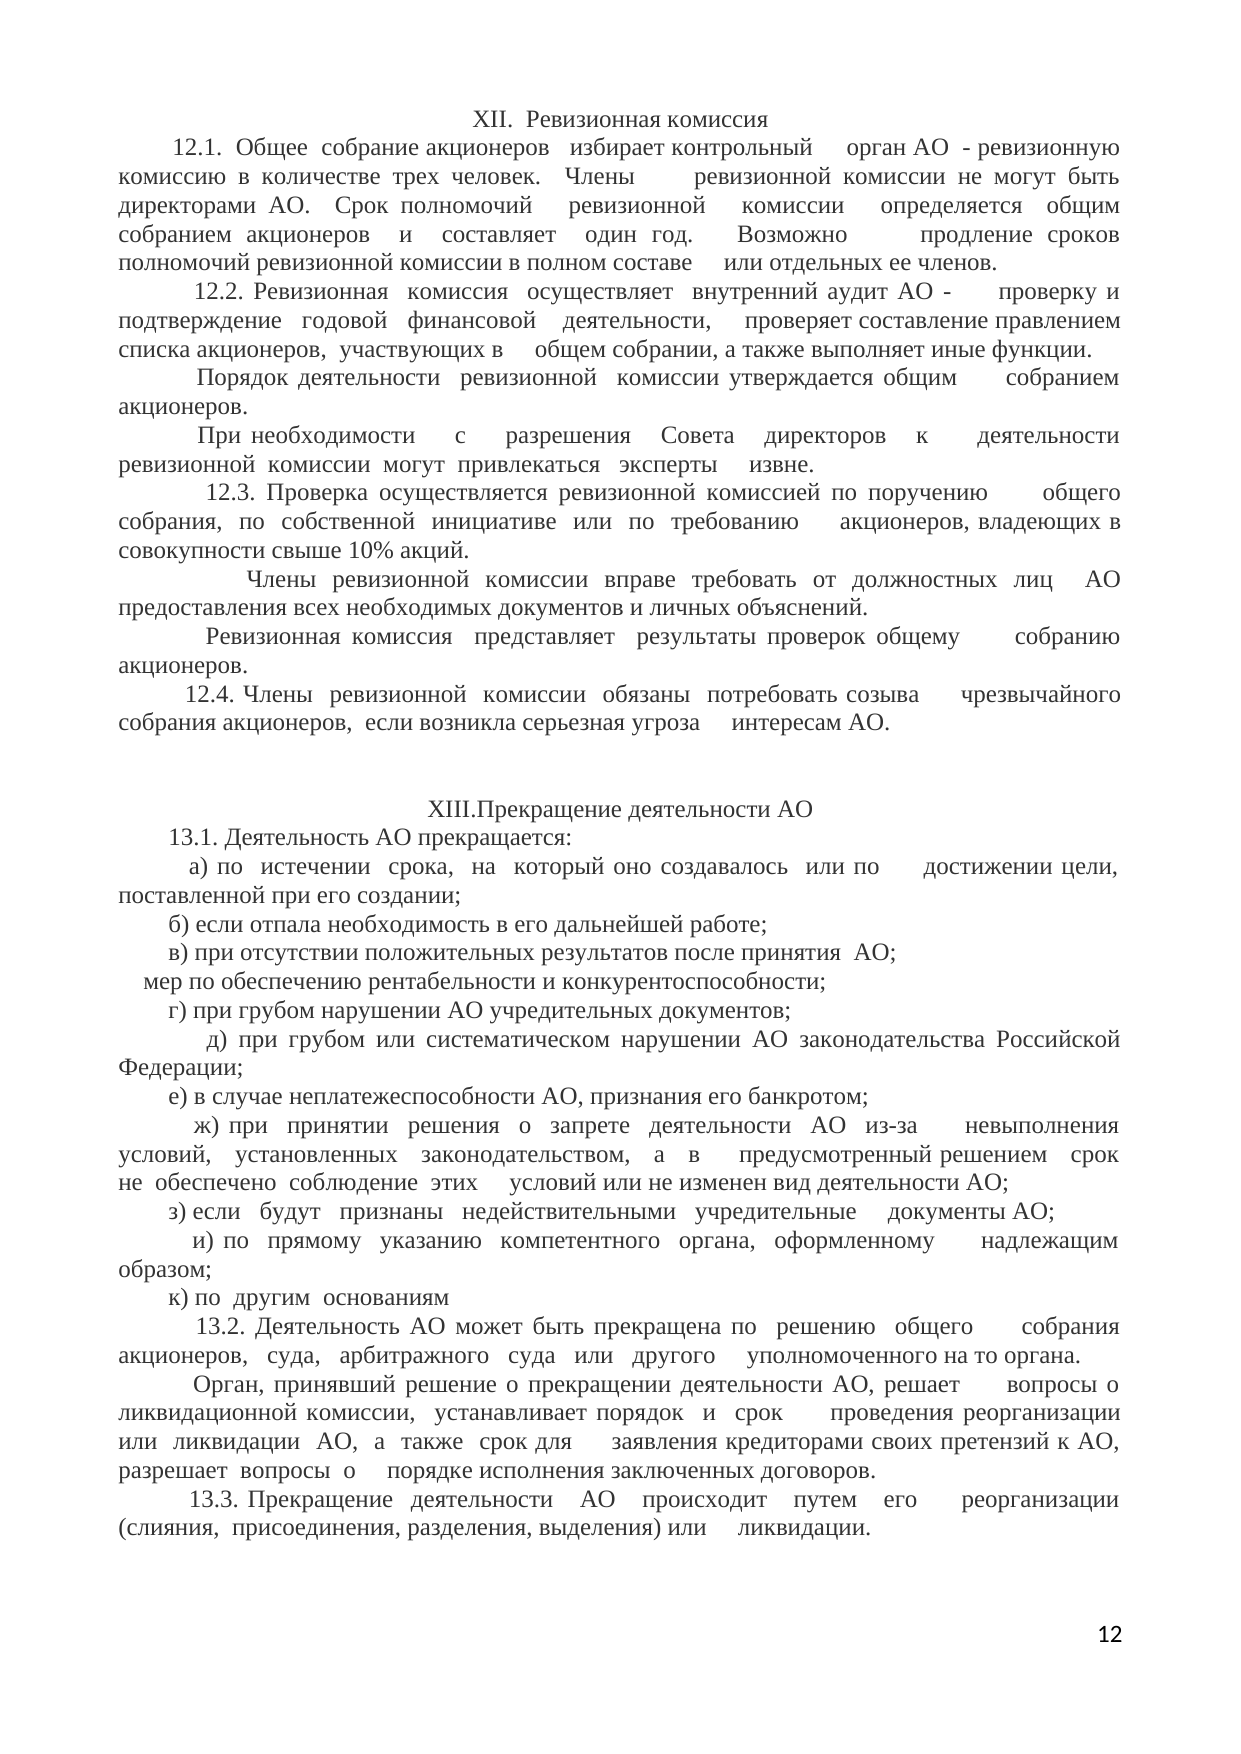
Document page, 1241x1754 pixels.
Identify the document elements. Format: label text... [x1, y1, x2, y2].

text б) если отпала необходимость в его дальнейшей работе; [118, 909, 1122, 937]
text к) по другим основаниям [118, 1282, 1122, 1311]
text Порядок деятельности ревизионной комиссии утверждается общим собранием акционеров. [118, 362, 1122, 420]
text 12.2. Ревизионная комиссия осуществляет внутренний аудит АО - проверку и подтверждение годовой финансовой деятельности, проверяет составление правлением списка акционеров, участвующих в общем собрании, а также выполняет иные функции. [118, 276, 1122, 362]
text Члены ревизионной комиссии вправе требовать от должностных лиц АО предоставления всех необходимых документов и личных объяснений. [118, 564, 1122, 621]
text 12.3. Проверка осуществляется ревизионной комиссией по поручению общего собрания, по собственной инициативе или по требованию акционеров, владеющих в совокупности свыше 10% акций. [118, 477, 1122, 564]
text г) при грубом нарушении АО учредительных документов; [118, 995, 1122, 1024]
text Орган, принявший решение о прекращении деятельности АО, решает вопросы о ликвидационной комиссии, устанавливает порядок и срок проведения реорганизации или ликвидации АО, а также срок для заявления кредиторами своих претензий к АО, разрешает вопросы о порядке исполнения заключенных договоров. [118, 1369, 1122, 1484]
text 12.4. Члены ревизионной комиссии обязаны потребовать созыва чрезвычайного собрания акционеров, если возникла серьезная угроза интересам АО. [118, 679, 1122, 736]
text 13.2. Деятельность АО может быть прекращена по решению общего собрания акционеров, суда, арбитражного суда или другого уполномоченного на то органа. [118, 1311, 1122, 1369]
text з) если будут признаны недействительными учредительные документы АО; [118, 1196, 1122, 1225]
text 12.1. Общее собрание акционеров избирает контрольный орган АО - ревизионную комиссию в количестве трех человек. Члены ревизионной комиссии не могут быть директорами АО. Срок полномочий ревизионной комиссии определяется общим собранием акционеров и составляет один год. Возможно продление сроков полномочий ревизионной комиссии в полном составе или отдельных ее членов. [118, 132, 1122, 276]
text в) при отсутствии положительных результатов после принятия АО; [118, 937, 1122, 966]
text и) по прямому указанию компетентного органа, оформленному надлежащим образом; [118, 1225, 1122, 1282]
text При необходимости с разрешения Совета директоров к деятельности ревизионной комиссии могут привлекаться эксперты извне. [118, 420, 1122, 477]
text 13.3. Прекращение деятельности АО происходит путем его реорганизации (слияния, присоединения, разделения, выделения) или ликвидации. [118, 1484, 1122, 1541]
text е) в случае неплатежеспособности АО, признания его банкротом; [118, 1081, 1122, 1110]
text 13.1. Деятельность АО прекращается: [118, 822, 1122, 851]
text а) по истечении срока, на который оно создавалось или по достижении цели, поставленной при его создании; [118, 851, 1122, 909]
text XII. Ревизионная комиссия [118, 104, 1122, 132]
text Ревизионная комиссия представляет результаты проверок общему собранию акционеров. [118, 621, 1122, 679]
text мер по обеспечению рентабельности и конкурентоспособности; [118, 966, 1122, 995]
text XIII.Прекращение деятельности АО [118, 794, 1122, 822]
text д) при грубом или систематическом нарушении АО законодательства Российской Федерации; [118, 1024, 1122, 1081]
text ж) при принятии решения о запрете деятельности АО из-за невыполнения условий, установленных законодательством, а в предусмотренный решением срок не обеспечено соблюдение этих условий или не изменен вид деятельности АО; [118, 1110, 1122, 1196]
